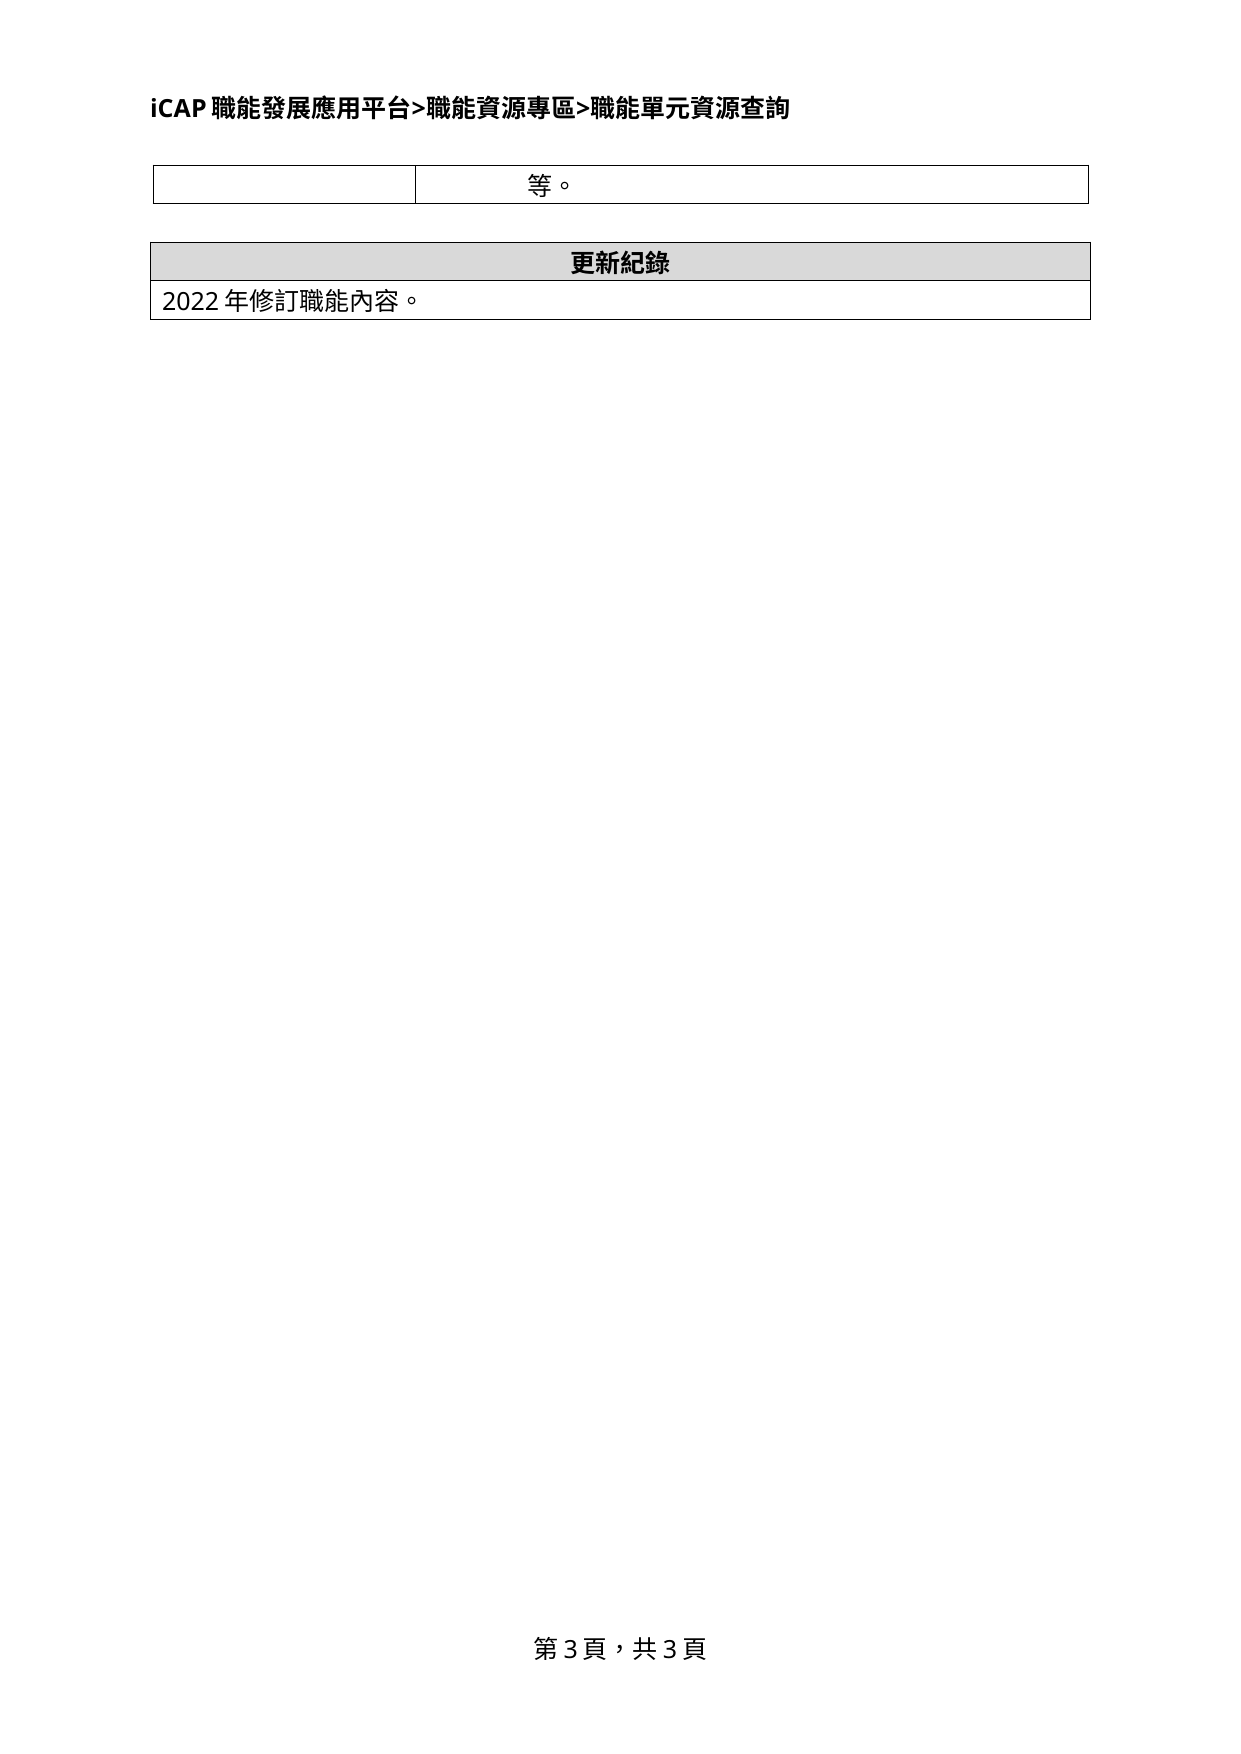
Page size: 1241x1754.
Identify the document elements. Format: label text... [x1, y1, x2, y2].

table_header 更新紀錄 [151, 243, 1090, 280]
table_cell [154, 166, 415, 203]
table_cell 等。 [416, 166, 1088, 203]
table_cell 2022年修訂職能內容。 [151, 281, 1090, 319]
